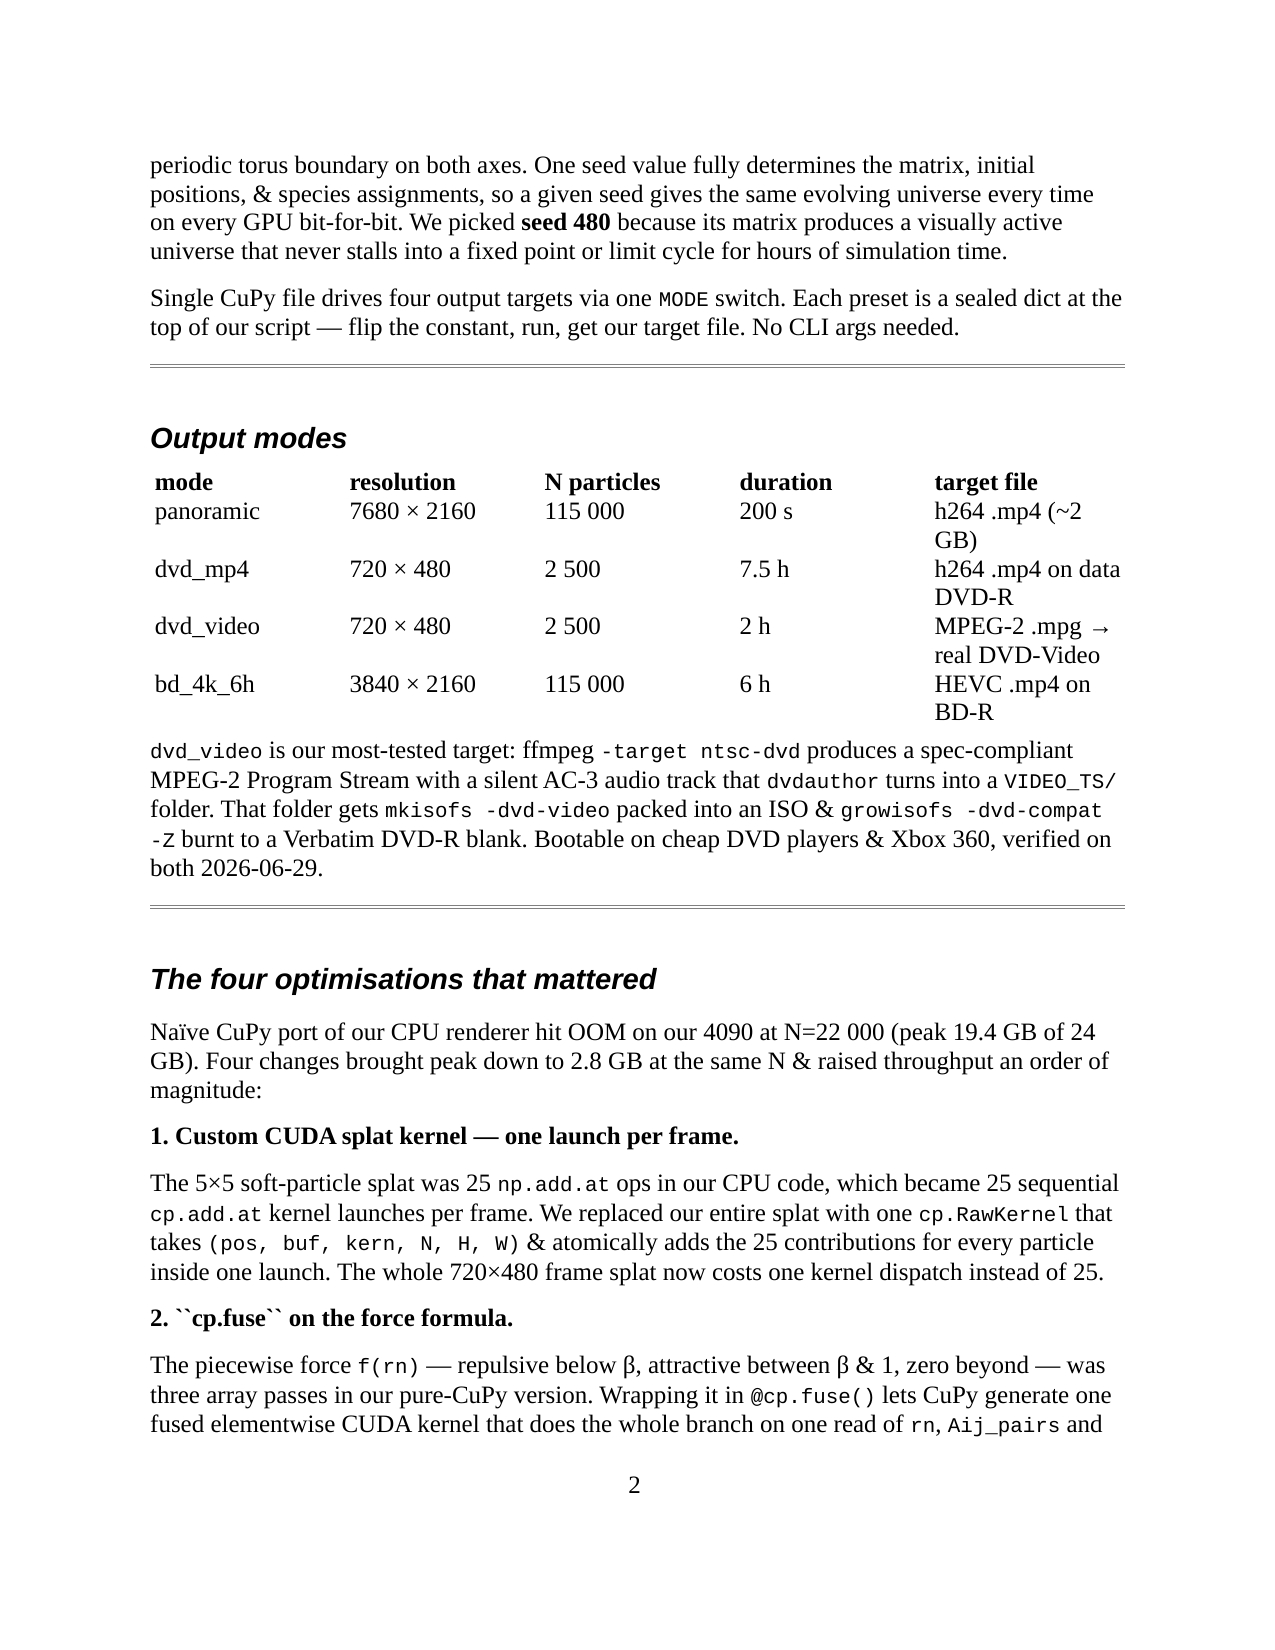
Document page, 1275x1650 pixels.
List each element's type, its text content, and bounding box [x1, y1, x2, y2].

table_cell 720 × 480 [345, 611, 540, 669]
table_cell 2 500 [540, 611, 735, 669]
table_cell 7680 × 2160 [345, 496, 540, 554]
text 2. ``cp.fuse`` on the force formula. [150, 1303, 1125, 1332]
table_header target file [930, 468, 1125, 496]
subtitle The four optimisations that mattered [150, 962, 1125, 996]
table_header duration [735, 468, 930, 496]
table_cell MPEG-2 .mpg → real DVD-Video [930, 611, 1125, 669]
table_cell 115 000 [540, 496, 735, 554]
table_header mode [150, 468, 345, 496]
text dvd_video is our most-tested target: ffmpeg -target ntsc-dvd produces a spec-compliant MPEG-2 Program Stream with a silent AC-3 audio track that dvdauthor turns into a VIDEO_TS/ folder. That folder gets mkisofs -dvd-video packed into an ISO & growisofs -dvd-compat -Z burnt to a Verbatim DVD-R blank. Bootable on cheap DVD players & Xbox 360, verified on both 2026-06-29. [150, 735, 1125, 882]
table_cell 3840 × 2160 [345, 669, 540, 726]
table_cell dvd_video [150, 611, 345, 669]
text periodic torus boundary on both axes. One seed value fully determines the matrix, initial positions, & species assignments, so a given seed gives the same evolving universe every time on every GPU bit-for-bit. We picked seed 480 because its matrix produces a visually active universe that never stalls into a fixed point or limit cycle for hours of simulation time. [150, 150, 1125, 265]
table_cell HEVC .mp4 on BD-R [930, 669, 1125, 726]
table_cell bd_4k_6h [150, 669, 345, 726]
table_cell 6 h [735, 669, 930, 726]
text Single CuPy file drives four output targets via one MODE switch. Each preset is a sealed dict at the top of our script — flip the constant, run, get our target file. No CLI args needed. [150, 283, 1125, 341]
table_cell 2 h [735, 611, 930, 669]
table_header N particles [540, 468, 735, 496]
text The piecewise force f(rn) — repulsive below β, attractive between β & 1, zero beyond — was three array passes in our pure-CuPy version. Wrapping it in @cp.fuse() lets CuPy generate one fused elementwise CUDA kernel that does the whole branch on one read of rn, Aij_pairs and [150, 1350, 1125, 1439]
table_cell 200 s [735, 496, 930, 554]
table_cell 115 000 [540, 669, 735, 726]
table_cell h264 .mp4 (~2 GB) [930, 496, 1125, 554]
text The 5×5 soft-particle splat was 25 np.add.at ops in our CPU code, which became 25 sequential cp.add.at kernel launches per frame. We replaced our entire splat with one cp.RawKernel that takes (pos, buf, kern, N, H, W) & atomically adds the 25 contributions for every particle inside one launch. The whole 720×480 frame splat now costs one kernel dispatch instead of 25. [150, 1168, 1125, 1286]
table_cell 2 500 [540, 554, 735, 611]
table_cell 720 × 480 [345, 554, 540, 611]
text Naïve CuPy port of our CPU renderer hit OOM on our 4090 at N=22 000 (peak 19.4 GB of 24 GB). Four changes brought peak down to 2.8 GB at the same N & raised throughput an order of magnitude: [150, 1017, 1125, 1103]
table_cell dvd_mp4 [150, 554, 345, 611]
table_header resolution [345, 468, 540, 496]
table_cell h264 .mp4 on data DVD-R [930, 554, 1125, 611]
text 1. Custom CUDA splat kernel — one launch per frame. [150, 1121, 1125, 1150]
table_cell 7.5 h [735, 554, 930, 611]
subtitle Output modes [150, 421, 1125, 455]
table_cell panoramic [150, 496, 345, 554]
